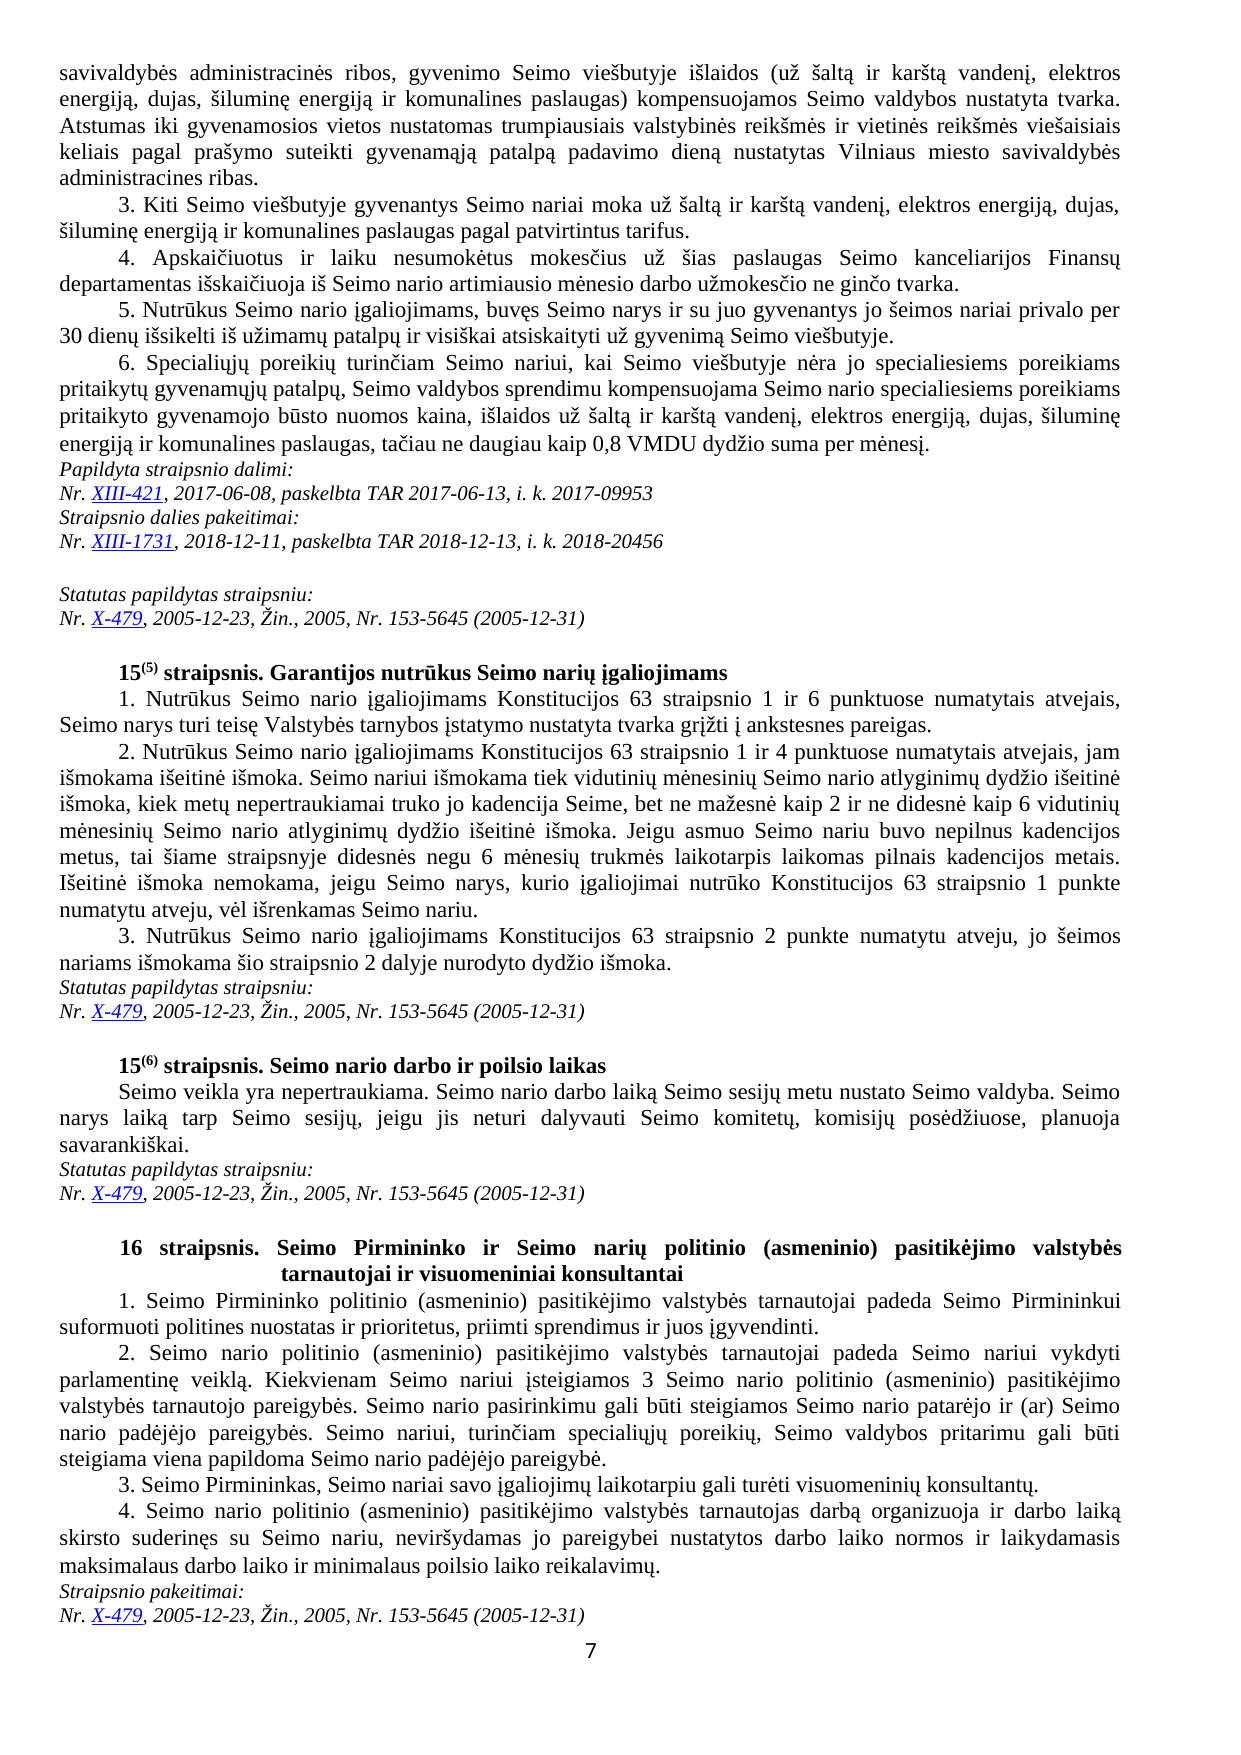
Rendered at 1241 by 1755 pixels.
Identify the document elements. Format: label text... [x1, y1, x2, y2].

text 16 straipsnis. Seimo Pirmininko ir Seimo narių politinio (asmeninio) pasitikėjimo valstybės tarnautojai ir visuomeniniai konsultantai [119, 1234, 1122, 1287]
text 3. Seimo Pirmininkas, Seimo nariai savo įgaliojimų laikotarpiu gali turėti visuomeninių konsultantų. [59, 1471, 1122, 1498]
text 5. Nutrūkus Seimo nario įgaliojimams, buvęs Seimo narys ir su juo gyvenantys jo šeimos nariai privalo per 30 dienų išsikelti iš užimamų patalpų ir visiškai atsiskaityti už gyvenimą Seimo viešbutyje. [59, 296, 1122, 349]
text Statutas papildytas straipsniu: [59, 582, 1122, 606]
text Nr. X-479, 2005-12-23, Žin., 2005, Nr. 153-5645 (2005-12-31) [59, 999, 1122, 1023]
text Straipsnio dalies pakeitimai: [59, 505, 1122, 529]
text 3. Nutrūkus Seimo nario įgaliojimams Konstitucijos 63 straipsnio 2 punkte numatytu atveju, jo šeimos nariams išmokama šio straipsnio 2 dalyje nurodyto dydžio išmoka. [59, 922, 1122, 975]
text 2. Nutrūkus Seimo nario įgaliojimams Konstitucijos 63 straipsnio 1 ir 4 punktuose numatytais atvejais, jam išmokama išeitinė išmoka. Seimo nariui išmokama tiek vidutinių mėnesinių Seimo nario atlyginimų dydžio išeitinė išmoka, kiek metų nepertraukiamai truko jo kadencija Seime, bet ne mažesnė kaip 2 ir ne didesnė kaip 6 vidutinių mėnesinių Seimo nario atlyginimų dydžio išeitinė išmoka. Jeigu asmuo Seimo nariu buvo nepilnus kadencijos metus, tai šiame straipsnyje didesnės negu 6 mėnesių trukmės laikotarpis laikomas pilnais kadencijos metais. Išeitinė išmoka nemokama, jeigu Seimo narys, kurio įgaliojimai nutrūko Konstitucijos 63 straipsnio 1 punkte numatytu atveju, vėl išrenkamas Seimo nariu. [59, 738, 1122, 922]
text Nr. XIII-1731, 2018-12-11, paskelbta TAR 2018-12-13, i. k. 2018-20456 [59, 529, 1122, 553]
text 3. Kiti Seimo viešbutyje gyvenantys Seimo nariai moka už šaltą ir karštą vandenį, elektros energiją, dujas, šiluminę energiją ir komunalines paslaugas pagal patvirtintus tarifus. [59, 191, 1122, 243]
text 1. Seimo Pirmininko politinio (asmeninio) pasitikėjimo valstybės tarnautojai padeda Seimo Pirmininkui suformuoti politines nuostatas ir prioritetus, priimti sprendimus ir juos įgyvendinti. [59, 1287, 1122, 1339]
text 15(6) straipsnis. Seimo nario darbo ir poilsio laikas [59, 1052, 1122, 1078]
text Nr. X-479, 2005-12-23, Žin., 2005, Nr. 153-5645 (2005-12-31) [59, 1603, 1122, 1627]
text 4. Seimo nario politinio (asmeninio) pasitikėjimo valstybės tarnautojas darbą organizuoja ir darbo laiką skirsto suderinęs su Seimo nariu, neviršydamas jo pareigybei nustatytos darbo laiko normos ir laikydamasis maksimalaus darbo laiko ir minimalaus poilsio laiko reikalavimų. [59, 1498, 1122, 1579]
text 15(5) straipsnis. Garantijos nutrūkus Seimo narių įgaliojimams [59, 659, 1122, 685]
text Straipsnio pakeitimai: [59, 1579, 1122, 1603]
text 6. Specialiųjų poreikių turinčiam Seimo nariui, kai Seimo viešbutyje nėra jo specialiesiems poreikiams pritaikytų gyvenamųjų patalpų, Seimo valdybos sprendimu kompensuojama Seimo nario specialiesiems poreikiams pritaikyto gyvenamojo būsto nuomos kaina, išlaidos už šaltą ir karštą vandenį, elektros energiją, dujas, šiluminę energiją ir komunalines paslaugas, tačiau ne daugiau kaip 0,8 VMDU dydžio suma per mėnesį. [59, 349, 1122, 457]
text Statutas papildytas straipsniu: [59, 1157, 1122, 1181]
text 4. Apskaičiuotus ir laiku nesumokėtus mokesčius už šias paslaugas Seimo kanceliarijos Finansų departamentas išskaičiuoja iš Seimo nario artimiausio mėnesio darbo užmokesčio ne ginčo tvarka. [59, 243, 1122, 296]
text Statutas papildytas straipsniu: [59, 975, 1122, 999]
text Nr. X-479, 2005-12-23, Žin., 2005, Nr. 153-5645 (2005-12-31) [59, 1181, 1122, 1205]
text 2. Seimo nario politinio (asmeninio) pasitikėjimo valstybės tarnautojai padeda Seimo nariui vykdyti parlamentinę veiklą. Kiekvienam Seimo nariui įsteigiamos 3 Seimo nario politinio (asmeninio) pasitikėjimo valstybės tarnautojo pareigybės. Seimo nario pasirinkimu gali būti steigiamos Seimo nario patarėjo ir (ar) Seimo nario padėjėjo pareigybės. Seimo nariui, turinčiam specialiųjų poreikių, Seimo valdybos pritarimu gali būti steigiama viena papildoma Seimo nario padėjėjo pareigybė. [59, 1339, 1122, 1471]
text 1. Nutrūkus Seimo nario įgaliojimams Konstitucijos 63 straipsnio 1 ir 6 punktuose numatytais atvejais, Seimo narys turi teisę Valstybės tarnybos įstatymo nustatyta tvarka grįžti į ankstesnes pareigas. [59, 685, 1122, 738]
text Nr. X-479, 2005-12-23, Žin., 2005, Nr. 153-5645 (2005-12-31) [59, 606, 1122, 630]
text Seimo veikla yra nepertraukiama. Seimo nario darbo laiką Seimo sesijų metu nustato Seimo valdyba. Seimo narys laiką tarp Seimo sesijų, jeigu jis neturi dalyvauti Seimo komitetų, komisijų posėdžiuose, planuoja savarankiškai. [59, 1078, 1122, 1157]
text savivaldybės administracinės ribos, gyvenimo Seimo viešbutyje išlaidos (už šaltą ir karštą vandenį, elektros energiją, dujas, šiluminę energiją ir komunalines paslaugas) kompensuojamos Seimo valdybos nustatyta tvarka. Atstumas iki gyvenamosios vietos nustatomas trumpiausiais valstybinės reikšmės ir vietinės reikšmės viešaisiais keliais pagal prašymo suteikti gyvenamąją patalpą padavimo dieną nustatytas Vilniaus miesto savivaldybės administracines ribas. [59, 59, 1122, 191]
text Nr. XIII-421, 2017-06-08, paskelbta TAR 2017-06-13, i. k. 2017-09953 [59, 481, 1122, 505]
text Papildyta straipsnio dalimi: [59, 457, 1122, 481]
